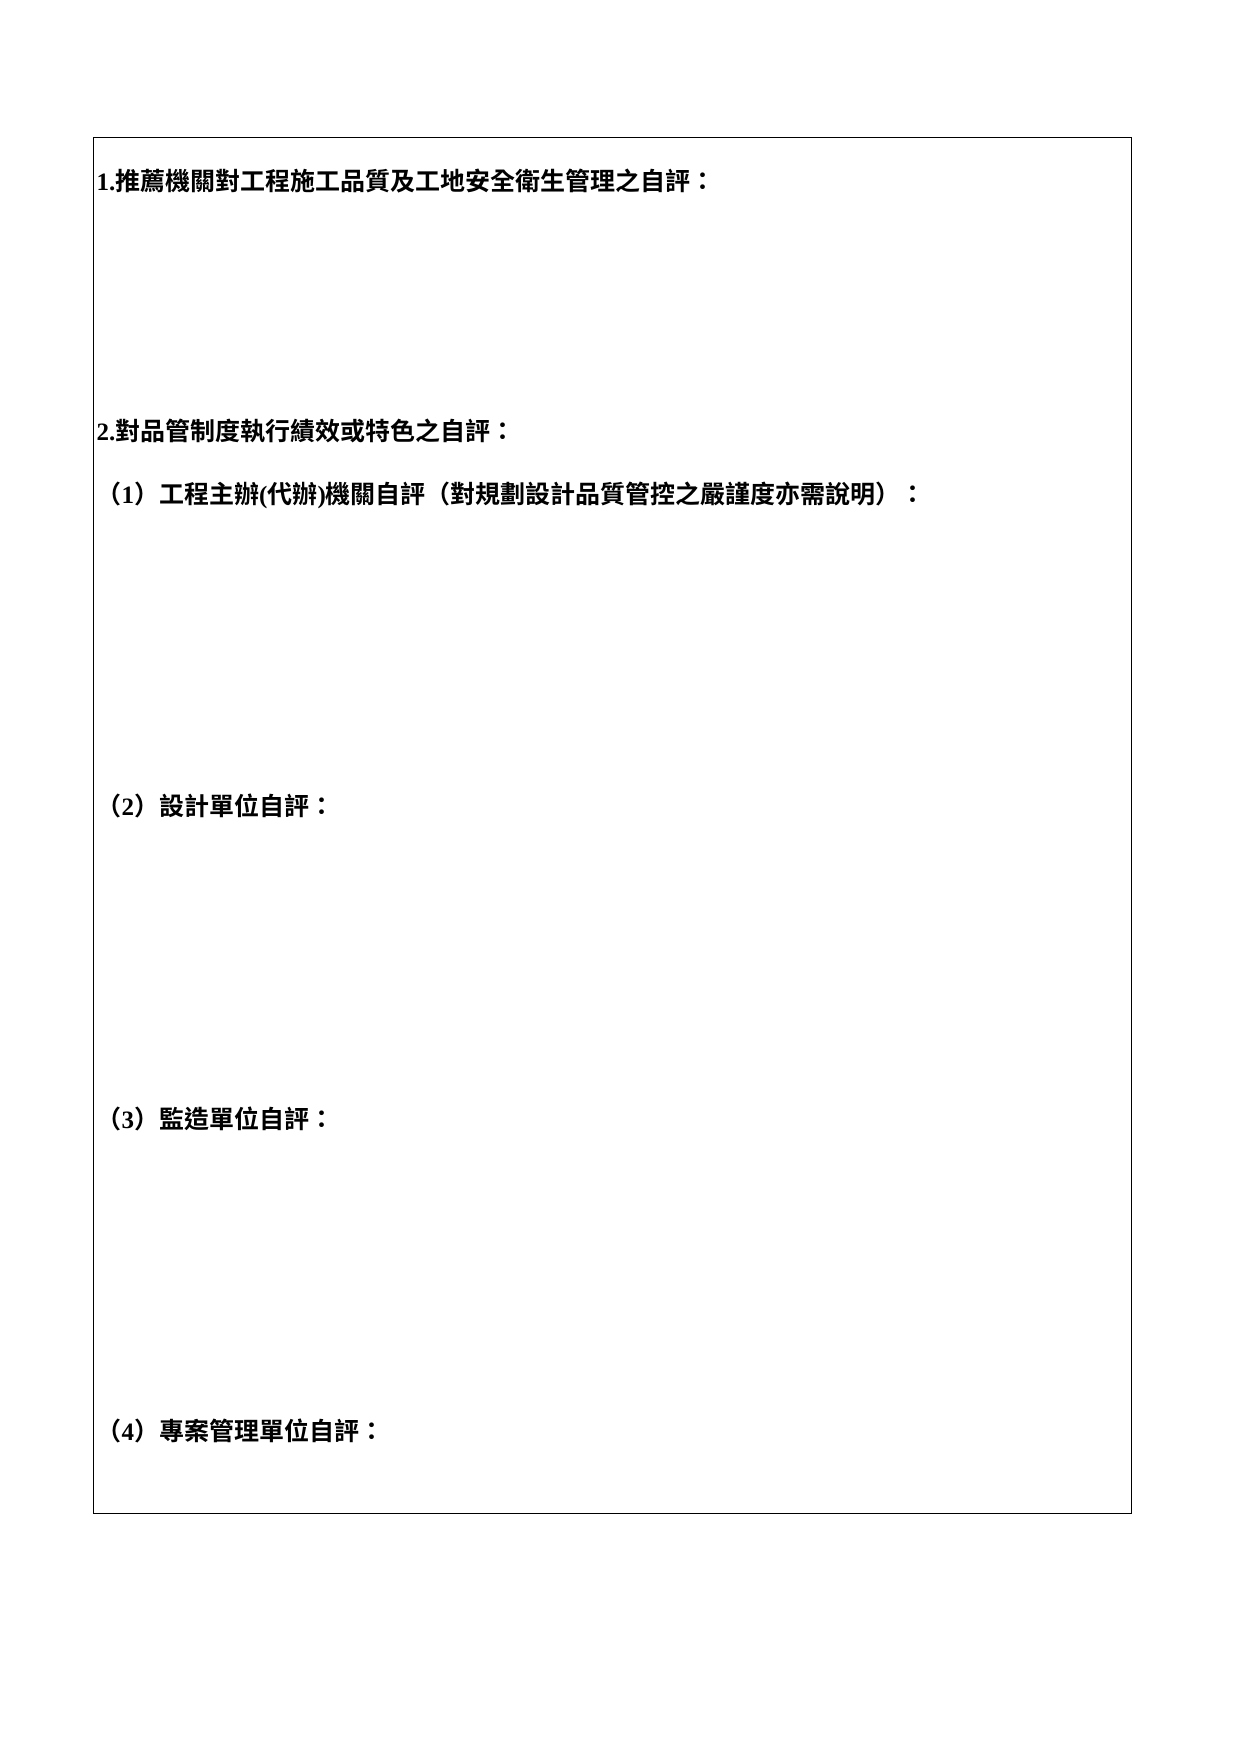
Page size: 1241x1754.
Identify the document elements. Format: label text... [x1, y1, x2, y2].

table_cell 1.推薦機關對工程施工品質及工地安全衛生管理之自評： 2.對品管制度執行績效或特色之自評： （1）工程主辦(代辦)機關自評（對規劃設計品質管控之嚴謹度亦需說明）： （2）設計單位自評： （3）監造單位自評： （4）專案管理單位自評： [94, 138, 1131, 1513]
